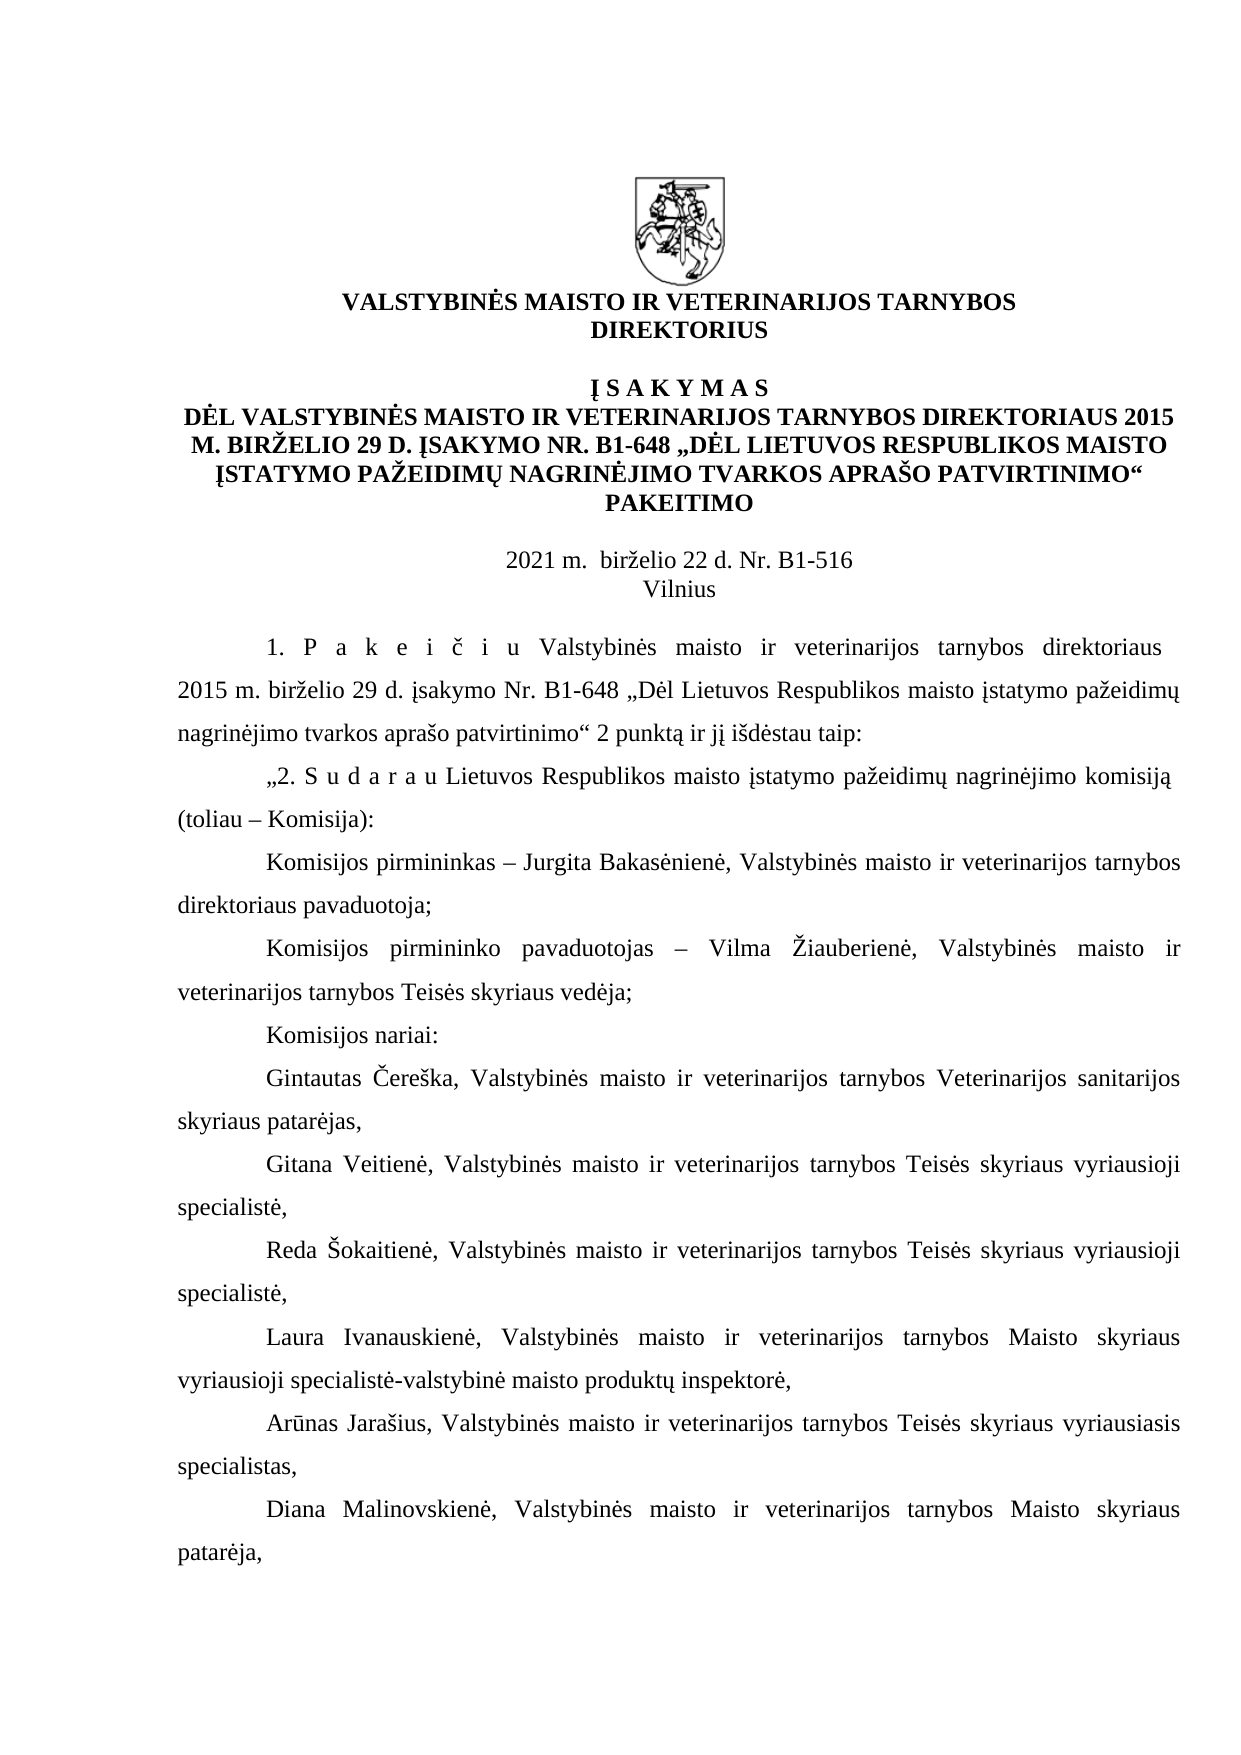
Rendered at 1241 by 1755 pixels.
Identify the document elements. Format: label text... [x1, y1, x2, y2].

text Vilnius [177, 574, 1181, 603]
text Į S A K Y M A S [177, 373, 1181, 402]
text Gitana Veitienė, Valstybinės maisto ir veterinarijos tarnybos Teisės skyriaus vyriausioji specialistė, [177, 1149, 1181, 1221]
text Gintautas Čereška, Valstybinės maisto ir veterinarijos tarnybos Veterinarijos sanitarijos skyriaus patarėjas, [177, 1063, 1181, 1135]
text Diana Malinovskienė, Valstybinės maisto ir veterinarijos tarnybos Maisto skyriaus patarėja, [177, 1494, 1181, 1566]
text DĖL VALSTYBINĖS MAISTO IR VETERINARIJOS TARNYBOS DIREKTORIAUS 2015 M. BIRŽELIO 29 D. ĮSAKYMO NR. B1-648 „DĖL LIETUVOS RESPUBLIKOS MAISTO ĮSTATYMO PAŽEIDIMŲ NAGRINĖJIMO TVARKOS APRAŠO PATVIRTINIMO“ PAKEITIMO [177, 402, 1181, 517]
text Laura Ivanauskienė, Valstybinės maisto ir veterinarijos tarnybos Maisto skyriaus vyriausioji specialistė-valstybinė maisto produktų inspektorė, [177, 1322, 1181, 1393]
text Komisijos nariai: [177, 1020, 1181, 1048]
text DIREKTORIUS [177, 315, 1181, 344]
text 1. P a k e i č i u Valstybinės maisto ir veterinarijos tarnybos direktoriaus 2015 m. birželio 29 d. įsakymo Nr. B1-648 „Dėl Lietuvos Respublikos maisto įstatymo pažeidimų nagrinėjimo tvarkos aprašo patvirtinimo“ 2 punktą ir jį išdėstau taip: [177, 632, 1181, 747]
text Arūnas Jarašius, Valstybinės maisto ir veterinarijos tarnybos Teisės skyriaus vyriausiasis specialistas, [177, 1408, 1181, 1480]
text VALSTYBINĖS MAISTO IR VETERINARIJOS TARNYBOS [177, 287, 1181, 315]
text Komisijos pirmininko pavaduotojas – Vilma Žiauberienė, Valstybinės maisto ir veterinarijos tarnybos Teisės skyriaus vedėja; [177, 933, 1181, 1005]
text Reda Šokaitienė, Valstybinės maisto ir veterinarijos tarnybos Teisės skyriaus vyriausioji specialistė, [177, 1235, 1181, 1307]
text Komisijos pirmininkas – Jurgita Bakasėnienė, Valstybinės maisto ir veterinarijos tarnybos direktoriaus pavaduotoja; [177, 847, 1181, 919]
text „2. S u d a r a u Lietuvos Respublikos maisto įstatymo pažeidimų nagrinėjimo komisiją (toliau – Komisija): [177, 761, 1181, 833]
text 2021 m. birželio 22 d. Nr. B1-516 [177, 545, 1181, 574]
